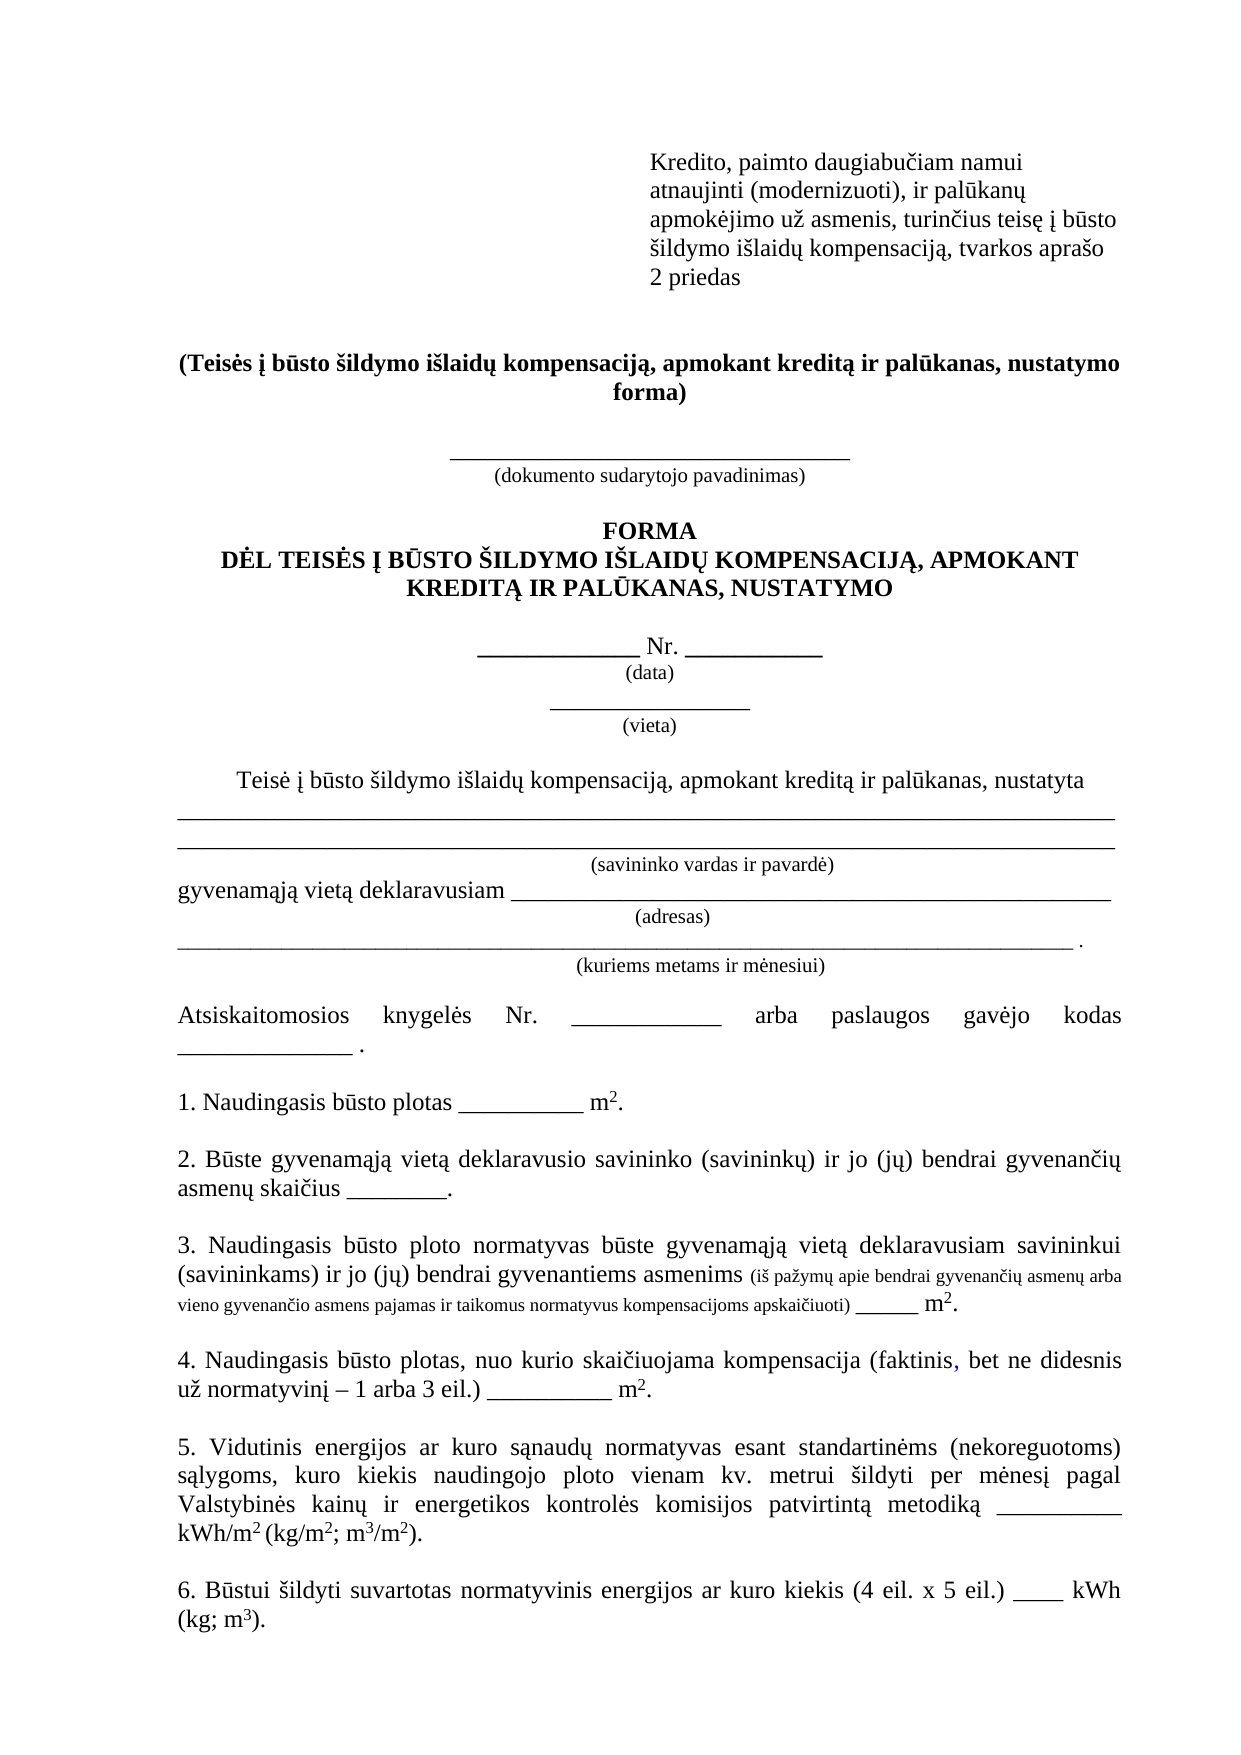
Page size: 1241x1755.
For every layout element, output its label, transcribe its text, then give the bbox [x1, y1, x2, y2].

text (adresas) [177, 904, 1122, 928]
text atnaujinti (modernizuoti), ir palūkanų [649, 176, 1122, 204]
text 2 priedas [649, 262, 1122, 291]
text (vieta) [177, 712, 1122, 737]
text 1. Naudingasis būsto plotas __________ m2. [177, 1087, 1122, 1116]
text gyvenamąją vietą deklaravusiam ________________________________________________ [177, 876, 1122, 904]
text ___________________________________________________________________________ [177, 794, 1122, 823]
text apmokėjimo už asmenis, turinčius teisę į būsto [649, 204, 1122, 233]
text ______________________________________________________________________________________ . [177, 928, 1122, 952]
text 4. Naudingasis būsto plotas, nuo kurio skaičiuojama kompensacija (faktinis, bet ne didesnis už normatyvinį – 1 arba 3 eil.) __________ m2. [177, 1346, 1122, 1403]
text 5. Vidutinis energijos ar kuro sąnaudų normatyvas esant standartinėms (nekoreguotoms) sąlygoms, kuro kiekis naudingojo ploto vienam kv. metrui šildyti per mėnesį pagal Valstybinės kainų ir energetikos kontrolės komisijos patvirtintą metodiką __________ kWh/m2 (kg/m2; m3/m2). [177, 1432, 1122, 1547]
text (savininko vardas ir pavardė) [177, 852, 1122, 876]
text (dokumento sudarytojo pavadinimas) [177, 463, 1122, 487]
text ________________ [177, 684, 1122, 712]
text šildymo išlaidų kompensaciją, tvarkos aprašo [649, 233, 1122, 262]
text ___________________________________________________________________________ [177, 823, 1122, 852]
text 3. Naudingasis būsto ploto normatyvas būste gyvenamąją vietą deklaravusiam savininkui (savininkams) ir jo (jų) bendrai gyvenantiems asmenims (iš pažymų apie bendrai gyvenančių asmenų arba vieno gyvenančio asmens pajamas ir taikomus normatyvus kompensacijoms apskaičiuoti) _____ m2. [177, 1231, 1122, 1317]
text Atsiskaitomosios knygelės Nr. ____________ arba paslaugos gavėjo kodas ______________ . [177, 1001, 1122, 1058]
text 6. Būstui šildyti suvartotas normatyvinis energijos ar kuro kiekis (4 eil. x 5 eil.) ____ kWh (kg; m3). [177, 1576, 1122, 1633]
text DĖL TEISĖS Į BŪSTO ŠILDYMO IŠLAIDŲ KOMPENSACIJĄ, APMOKANT KREDITĄ IR PALŪKANAS, NUSTATYMO [177, 545, 1122, 602]
text _____________ Nr. ___________ [177, 631, 1122, 660]
text FORMA [177, 516, 1122, 545]
text (kuriems metams ir mėnesiui) [177, 952, 1122, 977]
text Teisė į būsto šildymo išlaidų kompensaciją, apmokant kreditą ir palūkanas, nustatyta [177, 765, 1122, 794]
text ________________________________ [177, 434, 1122, 463]
text (data) [177, 660, 1122, 684]
text 2. Būste gyvenamąją vietą deklaravusio savininko (savininkų) ir jo (jų) bendrai gyvenančių asmenų skaičius ________. [177, 1144, 1122, 1202]
text (Teisės į būsto šildymo išlaidų kompensaciją, apmokant kreditą ir palūkanas, nustatymo forma) [177, 348, 1122, 406]
text Kredito, paimto daugiabučiam namui [649, 147, 1122, 176]
